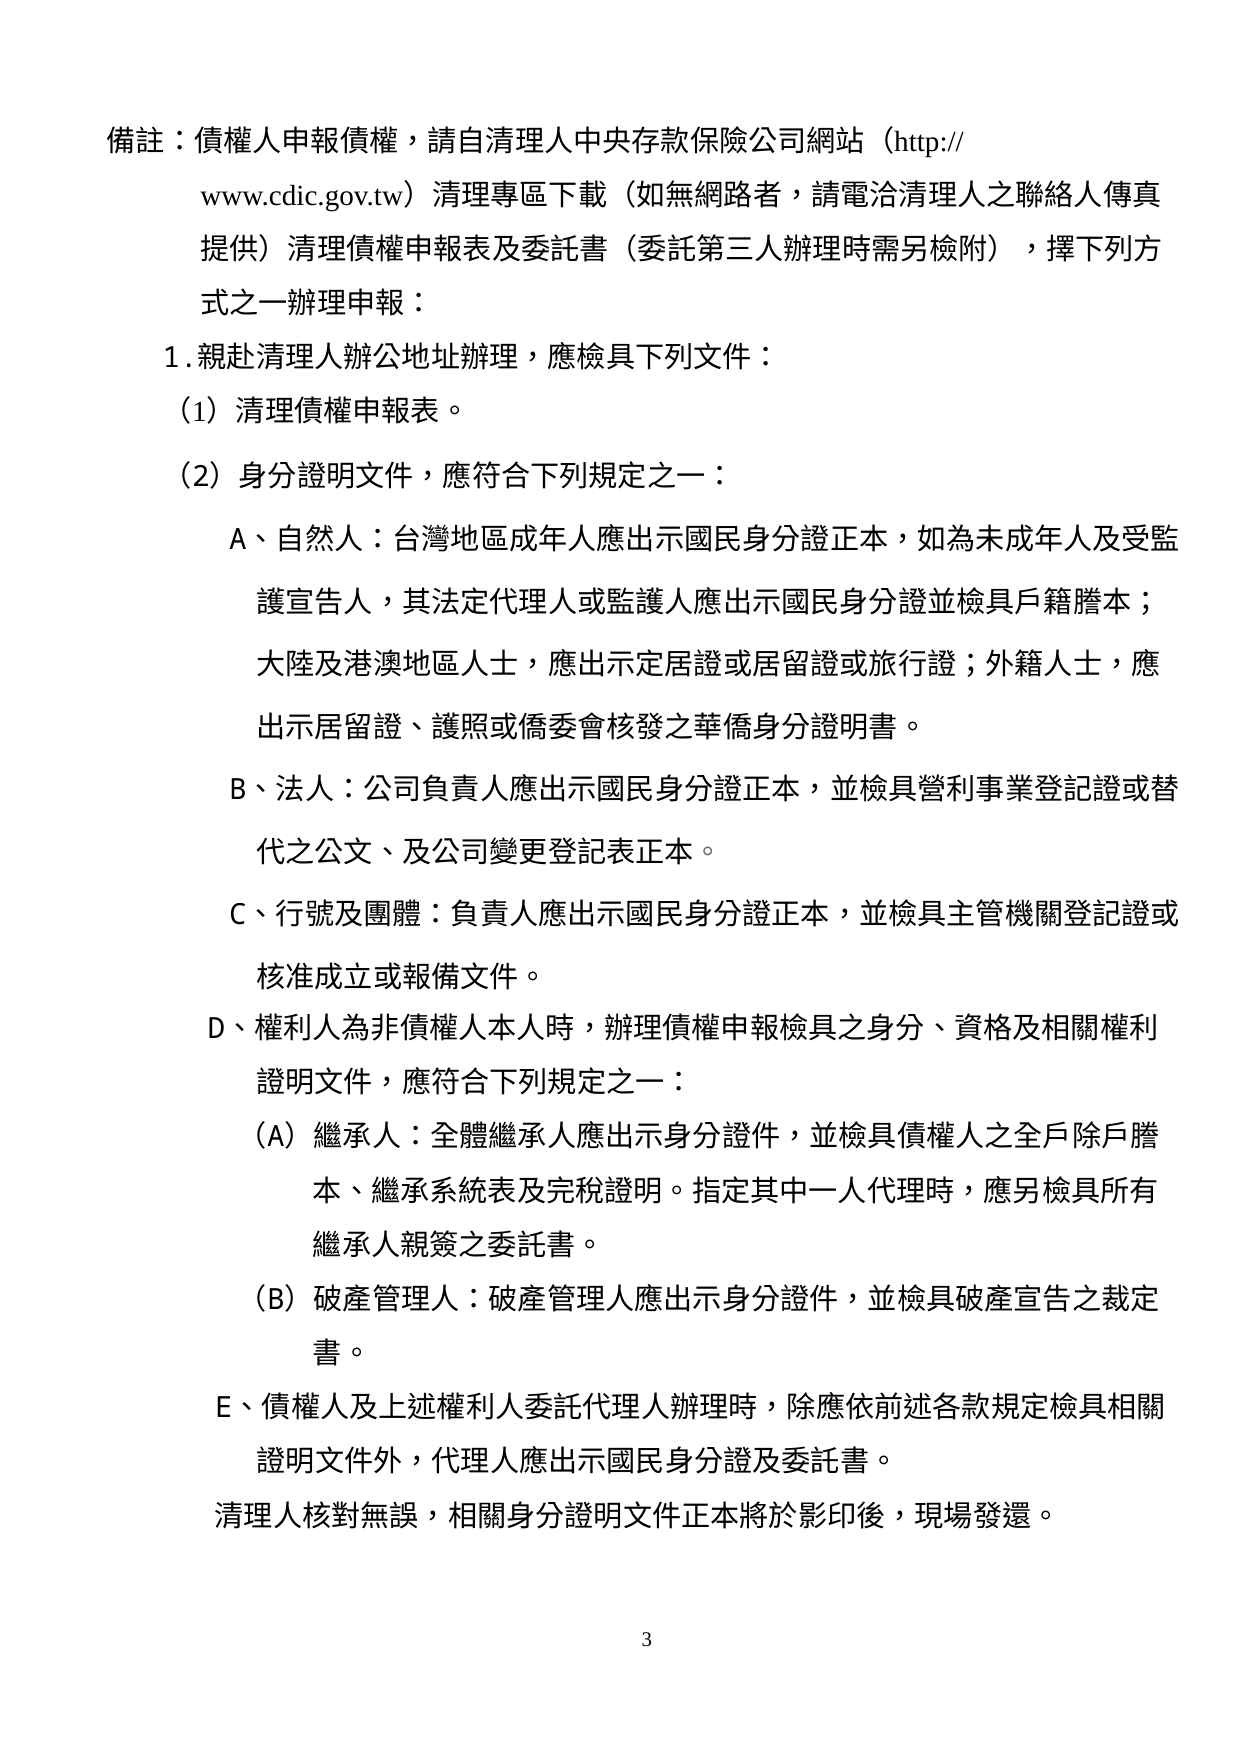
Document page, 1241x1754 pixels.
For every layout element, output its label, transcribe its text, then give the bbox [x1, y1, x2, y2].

text C、行號及團體：負責人應出示國民身分證正本，並檢具主管機關登記證或核准成立或報備文件。 [106, 870, 1187, 995]
text 1.親赴清理人辦公地址辦理，應檢具下列文件： [106, 324, 1187, 378]
text D、權利人為非債權人本人時，辦理債權申報檢具之身分、資格及相關權利證明文件，應符合下列規定之一： [200, 995, 1187, 1103]
text 清理人核對無誤，相關身分證明文件正本將於影印後，現場發還。 [214, 1483, 1187, 1537]
text （1）清理債權申報表。 [163, 378, 1187, 433]
text B、法人：公司負責人應出示國民身分證正本，並檢具營利事業登記證或替代之公文、及公司變更登記表正本。 [106, 745, 1187, 870]
text E、債權人及上述權利人委託代理人辦理時，除應依前述各款規定檢具相關證明文件外，代理人應出示國民身分證及委託書。 [215, 1374, 1187, 1483]
text （A）繼承人：全體繼承人應出示身分證件，並檢具債權人之全戶除戶謄本、繼承系統表及完稅證明。指定其中一人代理時，應另檢具所有繼承人親簽之委託書。 [238, 1103, 1187, 1266]
text 備註：債權人申報債權，請自清理人中央存款保險公司網站（http://www.cdic.gov.tw）清理專區下載（如無網路者，請電洽清理人之聯絡人傳真提供）清理債權申報表及委託書（委託第三人辦理時需另檢附），擇下列方式之一辦理申報： [106, 108, 1187, 324]
text （B）破產管理人：破產管理人應出示身分證件，並檢具破產宣告之裁定書。 [238, 1266, 1187, 1374]
text A、自然人：台灣地區成年人應出示國民身分證正本，如為未成年人及受監護宣告人，其法定代理人或監護人應出示國民身分證並檢具戶籍謄本；大陸及港澳地區人士，應出示定居證或居留證或旅行證；外籍人士，應出示居留證、護照或僑委會核發之華僑身分證明書。 [106, 495, 1187, 745]
text （2）身分證明文件，應符合下列規定之一： [163, 433, 1187, 495]
